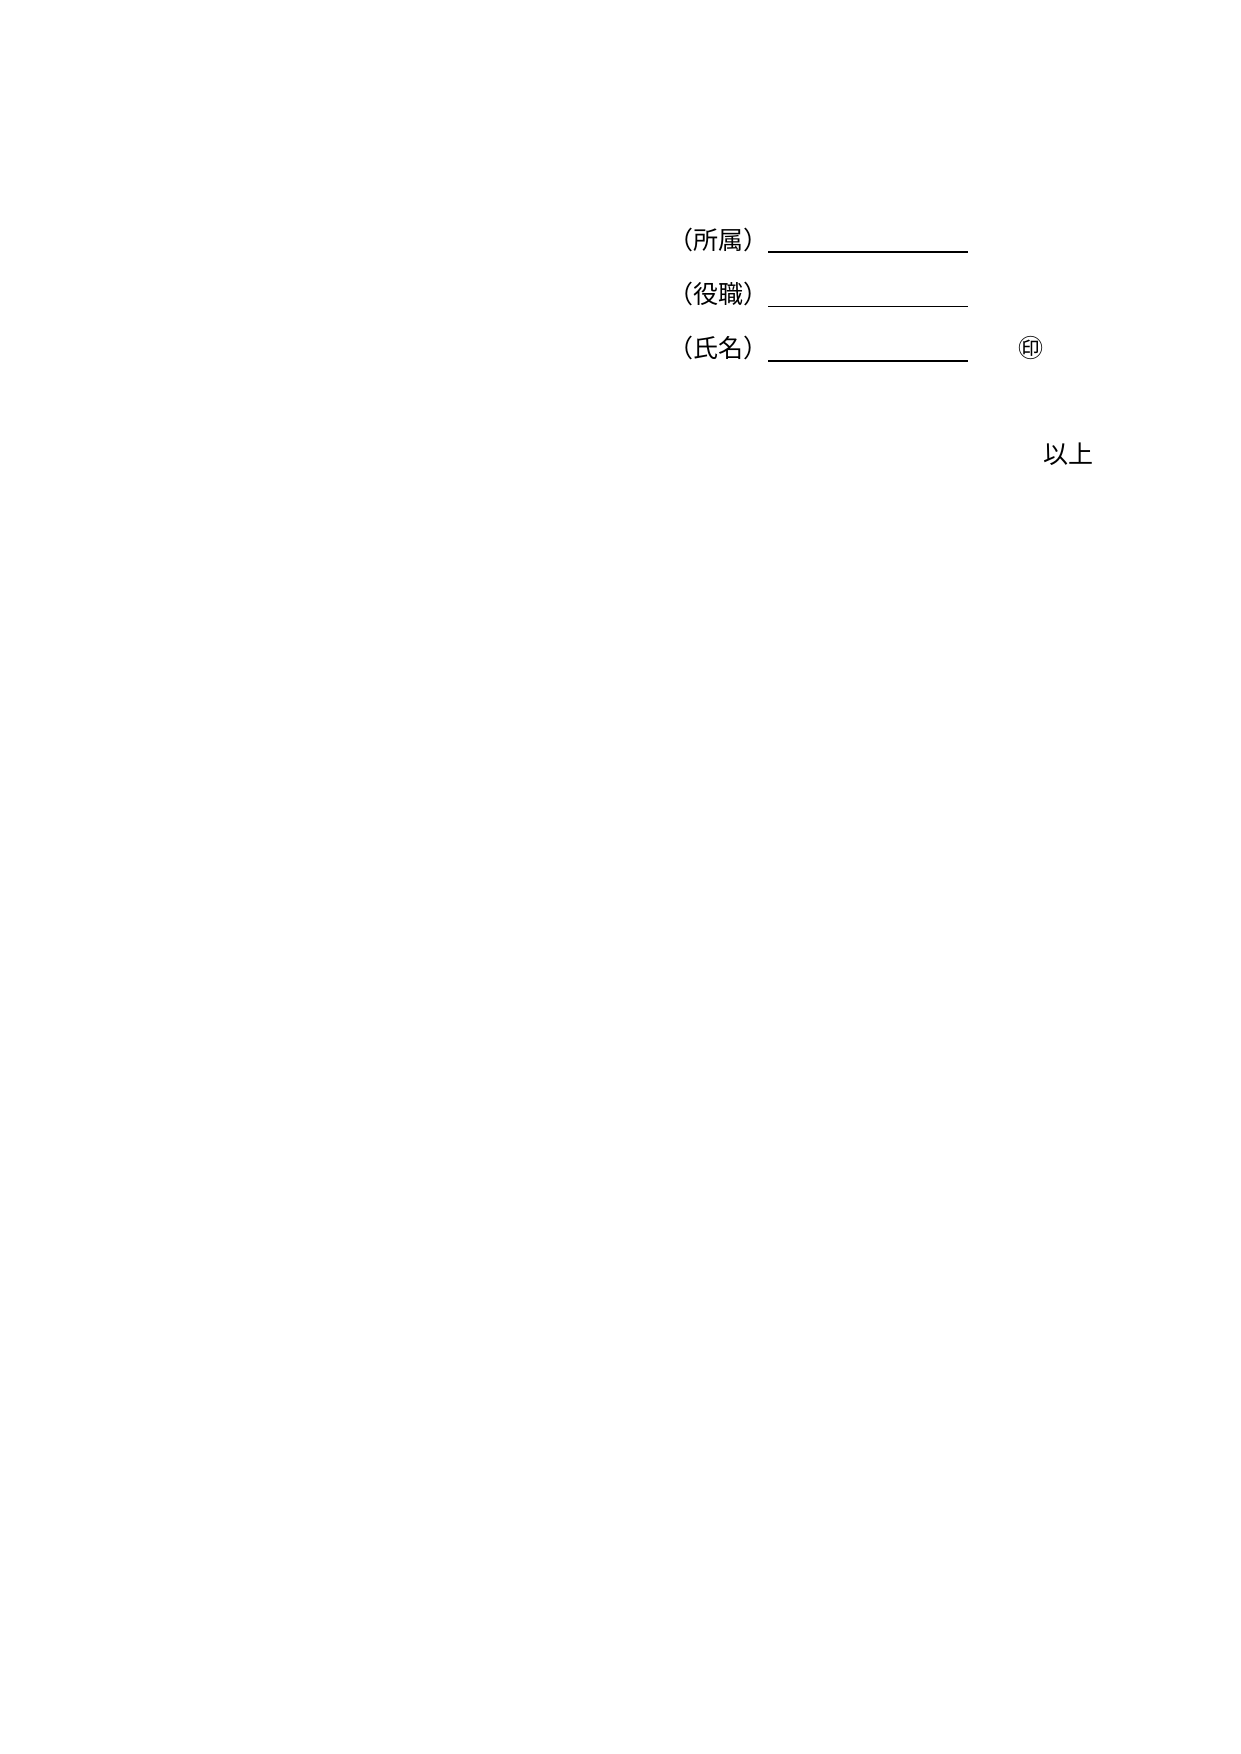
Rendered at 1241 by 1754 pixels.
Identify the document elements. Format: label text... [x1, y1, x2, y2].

text 以上 [118, 434, 1122, 471]
text （所属） [118, 220, 1122, 256]
text （役職） [118, 274, 1122, 311]
text （氏名） ㊞ [118, 329, 1122, 365]
